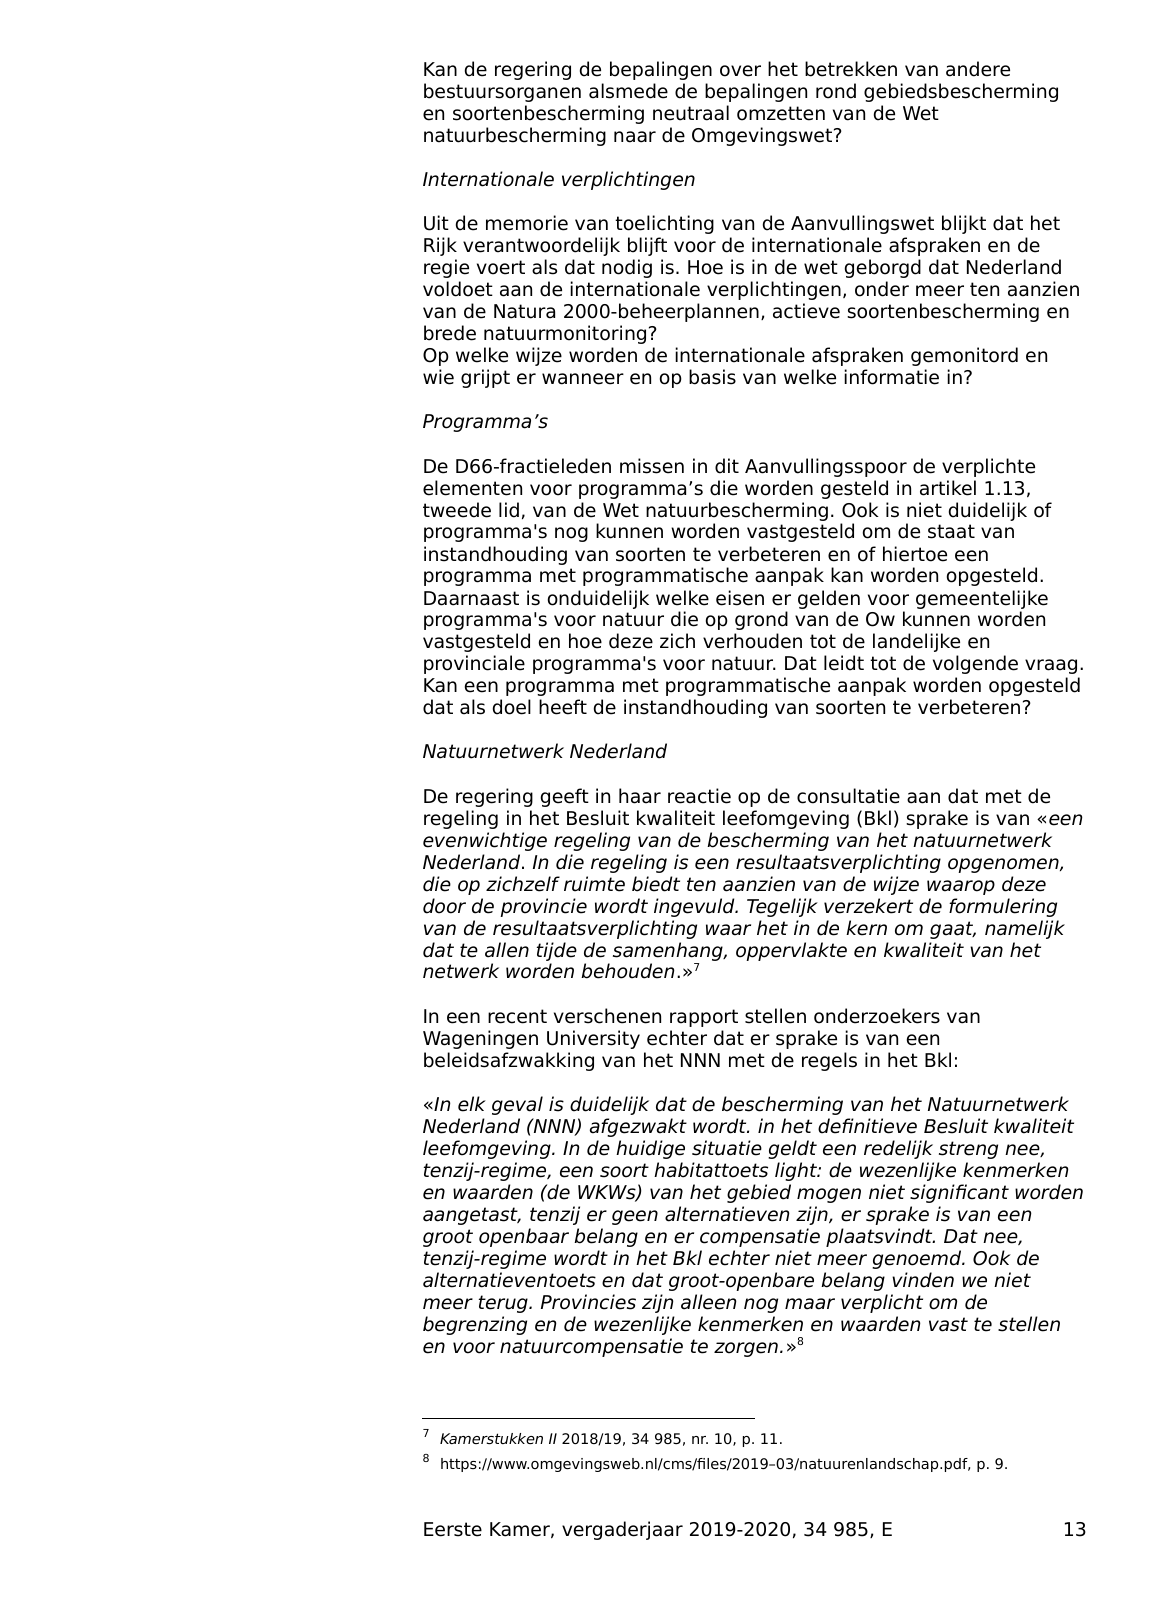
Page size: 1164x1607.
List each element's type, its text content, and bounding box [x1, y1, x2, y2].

text Kamerstukken II 2018/19, 34 985, nr. 10, p. 11. [422, 1427, 1087, 1449]
text «In elk geval is duidelijk dat de bescherming van het Natuurnetwerk Nederland (NNN) afgezwakt wordt. in het definitieve Besluit kwaliteit leefomgeving. In de huidige situatie geldt een redelijk streng nee, tenzij-regime, een soort habitattoets light: de wezenlijke kenmerken en waarden (de WKWs) van het gebied mogen niet significant worden aangetast, tenzij er geen alternatieven zijn, er sprake is van een groot openbaar belang en er compensatie plaatsvindt. Dat nee, tenzij-regime wordt in het Bkl echter niet meer genoemd. Ook de alternatieventoets en dat groot-openbare belang vinden we niet meer terug. Provincies zijn alleen nog maar verplicht om de begrenzing en de wezenlijke kenmerken en waarden vast te stellen en voor natuurcompensatie te zorgen.» [422, 1094, 1087, 1357]
text Kan de regering de bepalingen over het betrekken van andere bestuursorganen alsmede de bepalingen rond gebiedsbescherming en soortenbescherming neutraal omzetten van de Wet natuurbescherming naar de Omgevingswet? [422, 59, 1087, 147]
subtitle Internationale verplichtingen [422, 169, 1087, 191]
text De regering geeft in haar reactie op de consultatie aan dat met de regeling in het Besluit kwaliteit leefomgeving (Bkl) sprake is van «een evenwichtige regeling van de bescherming van het natuurnetwerk Nederland. In die regeling is een resultaatsverplichting opgenomen, die op zichzelf ruimte biedt ten aanzien van de wijze waarop deze door de provincie wordt ingevuld. Tegelijk verzekert de formulering van de resultaatsverplichting waar het in de kern om gaat, namelijk dat te allen tijde de samenhang, oppervlakte en kwaliteit van het netwerk worden behouden.» [422, 786, 1087, 983]
subtitle Programma’s [422, 411, 1087, 433]
text De D66-fractieleden missen in dit Aanvullingsspoor de verplichte elementen voor programma’s die worden gesteld in artikel 1.13, tweede lid, van de Wet natuurbescherming. Ook is niet duidelijk of programma's nog kunnen worden vastgesteld om de staat van instandhouding van soorten te verbeteren en of hiertoe een programma met programmatische aanpak kan worden opgesteld. Daarnaast is onduidelijk welke eisen er gelden voor gemeentelijke programma's voor natuur die op grond van de Ow kunnen worden vastgesteld en hoe deze zich verhouden tot de landelijke en provinciale programma's voor natuur. Dat leidt tot de volgende vraag. Kan een programma met programmatische aanpak worden opgesteld dat als doel heeft de instandhouding van soorten te verbeteren? [422, 456, 1087, 719]
text Op welke wijze worden de internationale afspraken gemonitord en wie grijpt er wanneer en op basis van welke informatie in? [422, 345, 1087, 389]
text In een recent verschenen rapport stellen onderzoekers van Wageningen University echter dat er sprake is van een beleidsafzwakking van het NNN met de regels in het Bkl: [422, 1006, 1087, 1072]
text Uit de memorie van toelichting van de Aanvullingswet blijkt dat het Rijk verantwoordelijk blijft voor de internationale afspraken en de regie voert als dat nodig is. Hoe is in de wet geborgd dat Nederland voldoet aan de internationale verplichtingen, onder meer ten aanzien van de Natura 2000-beheerplannen, actieve soortenbescherming en brede natuurmonitoring? [422, 213, 1087, 345]
text https://www.omgevingsweb.nl/cms/files/2019–03/natuurenlandschap.pdf, p. 9. [422, 1452, 1087, 1474]
subtitle Natuurnetwerk Nederland [422, 741, 1087, 763]
